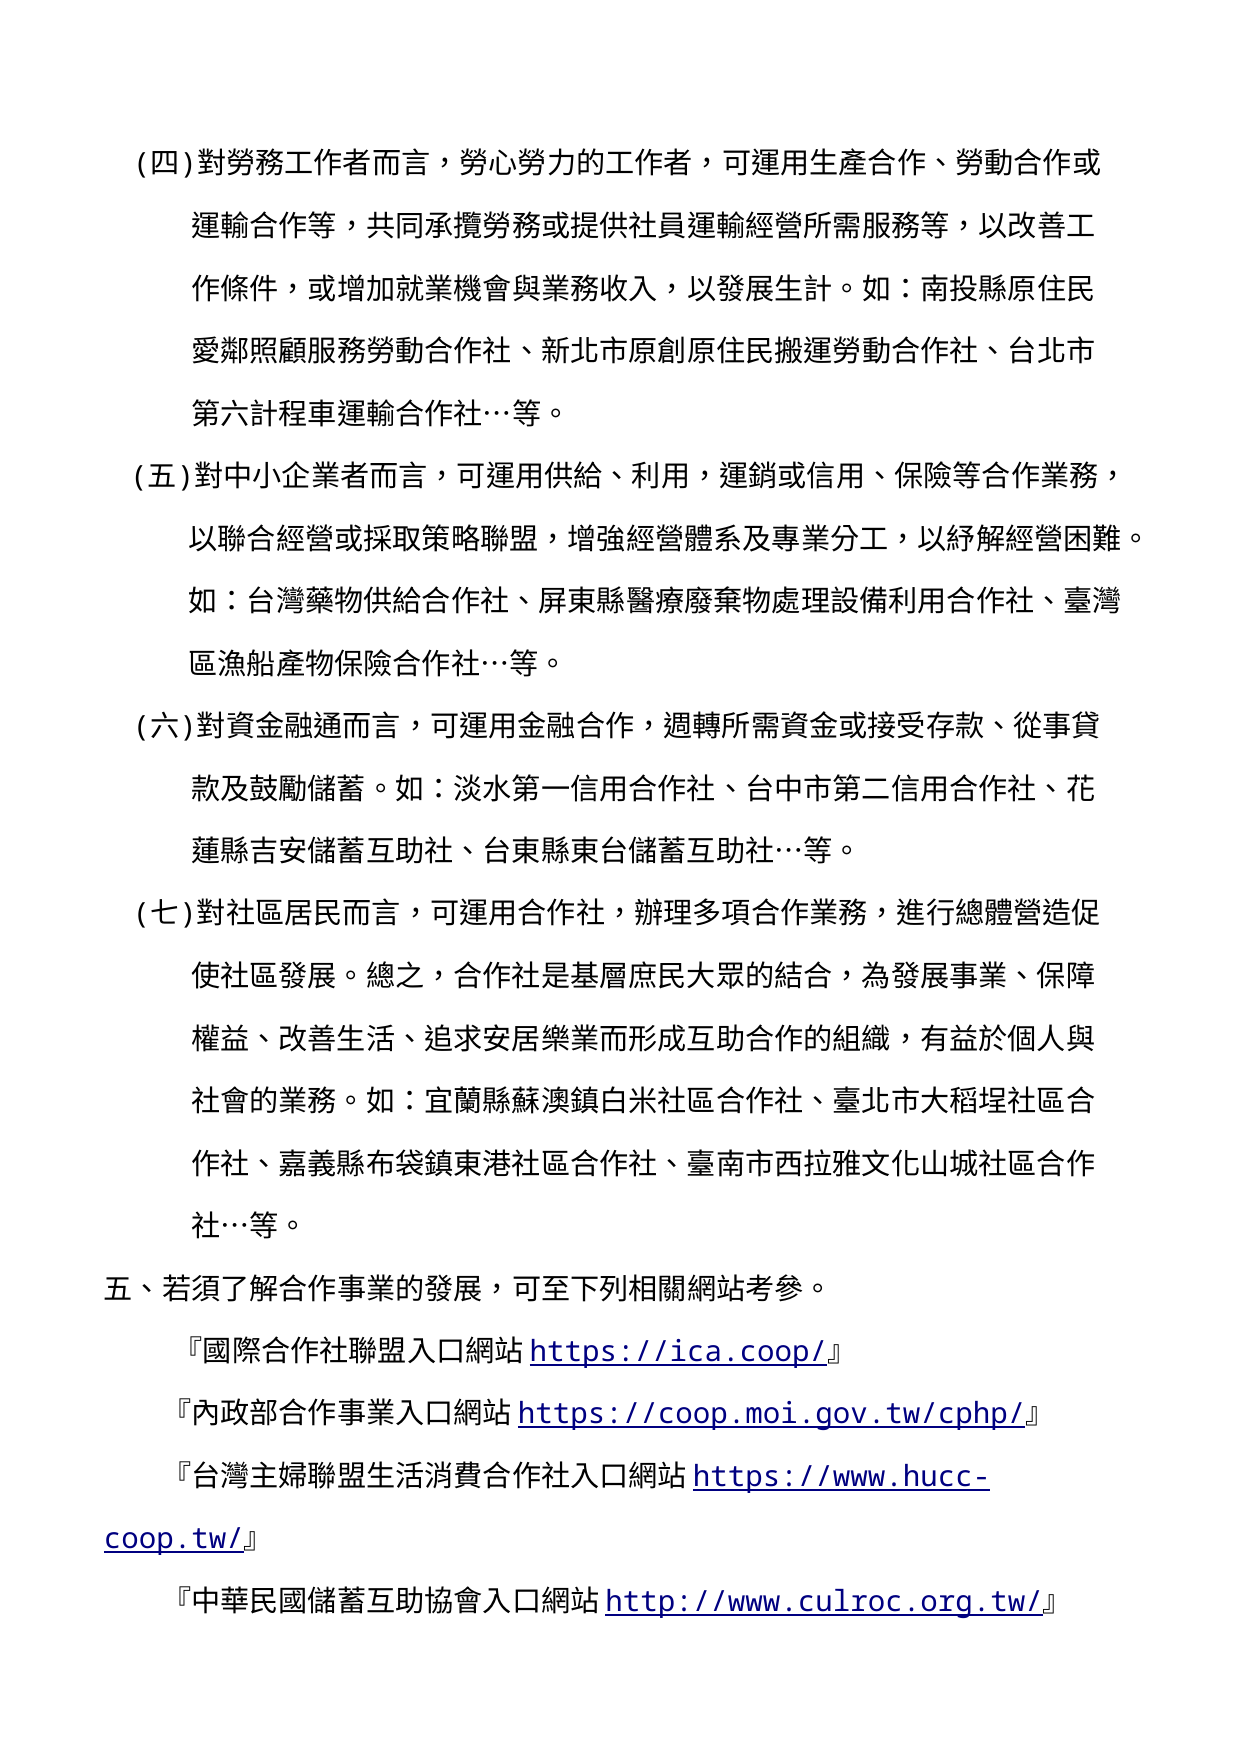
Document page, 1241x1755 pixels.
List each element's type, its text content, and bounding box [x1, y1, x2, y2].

text (六)對資金融通而言，可運用金融合作，週轉所需資金或接受存款、從事貸款及鼓勵儲蓄。如：淡水第一信用合作社、台中市第二信用合作社、花蓮縣吉安儲蓄互助社、台東縣東台儲蓄互助社…等。 [132, 682, 1122, 870]
text 五、若須了解合作事業的發展，可至下列相關網站考參。 [103, 1245, 1122, 1307]
text (七)對社區居民而言，可運用合作社，辦理多項合作業務，進行總體營造促使社區發展。總之，合作社是基層庶民大眾的結合，為發展事業、保障權益、改善生活、追求安居樂業而形成互助合作的組織，有益於個人與社會的業務。如：宜蘭縣蘇澳鎮白米社區合作社、臺北市大稻埕社區合作社、嘉義縣布袋鎮東港社區合作社、臺南市西拉雅文化山城社區合作社…等。 [132, 870, 1122, 1245]
text (五)對中小企業者而言，可運用供給、利用，運銷或信用、保險等合作業務，以聯合經營或採取策略聯盟，增強經營體系及專業分工，以紓解經營困難。如：台灣藥物供給合作社、屏東縣醫療廢棄物處理設備利用合作社、臺灣區漁船產物保險合作社…等。 [130, 432, 1122, 682]
text 『台灣主婦聯盟生活消費合作社入口網站https://www.hucc-coop.tw/』 [103, 1432, 1122, 1557]
text 『內政部合作事業入口網站https://coop.moi.gov.tw/cphp/』 [103, 1370, 1122, 1432]
text 『國際合作社聯盟入口網站https://ica.coop/』 [103, 1307, 1122, 1370]
text (四)對勞務工作者而言，勞心勞力的工作者，可運用生產合作、勞動合作或運輸合作等，共同承攬勞務或提供社員運輸經營所需服務等，以改善工作條件，或增加就業機會與業務收入，以發展生計。如：南投縣原住民愛鄰照顧服務勞動合作社、新北市原創原住民搬運勞動合作社、台北市第六計程車運輸合作社…等。 [133, 120, 1122, 432]
text 『中華民國儲蓄互助協會入口網站http://www.culroc.org.tw/』 [103, 1557, 1122, 1620]
